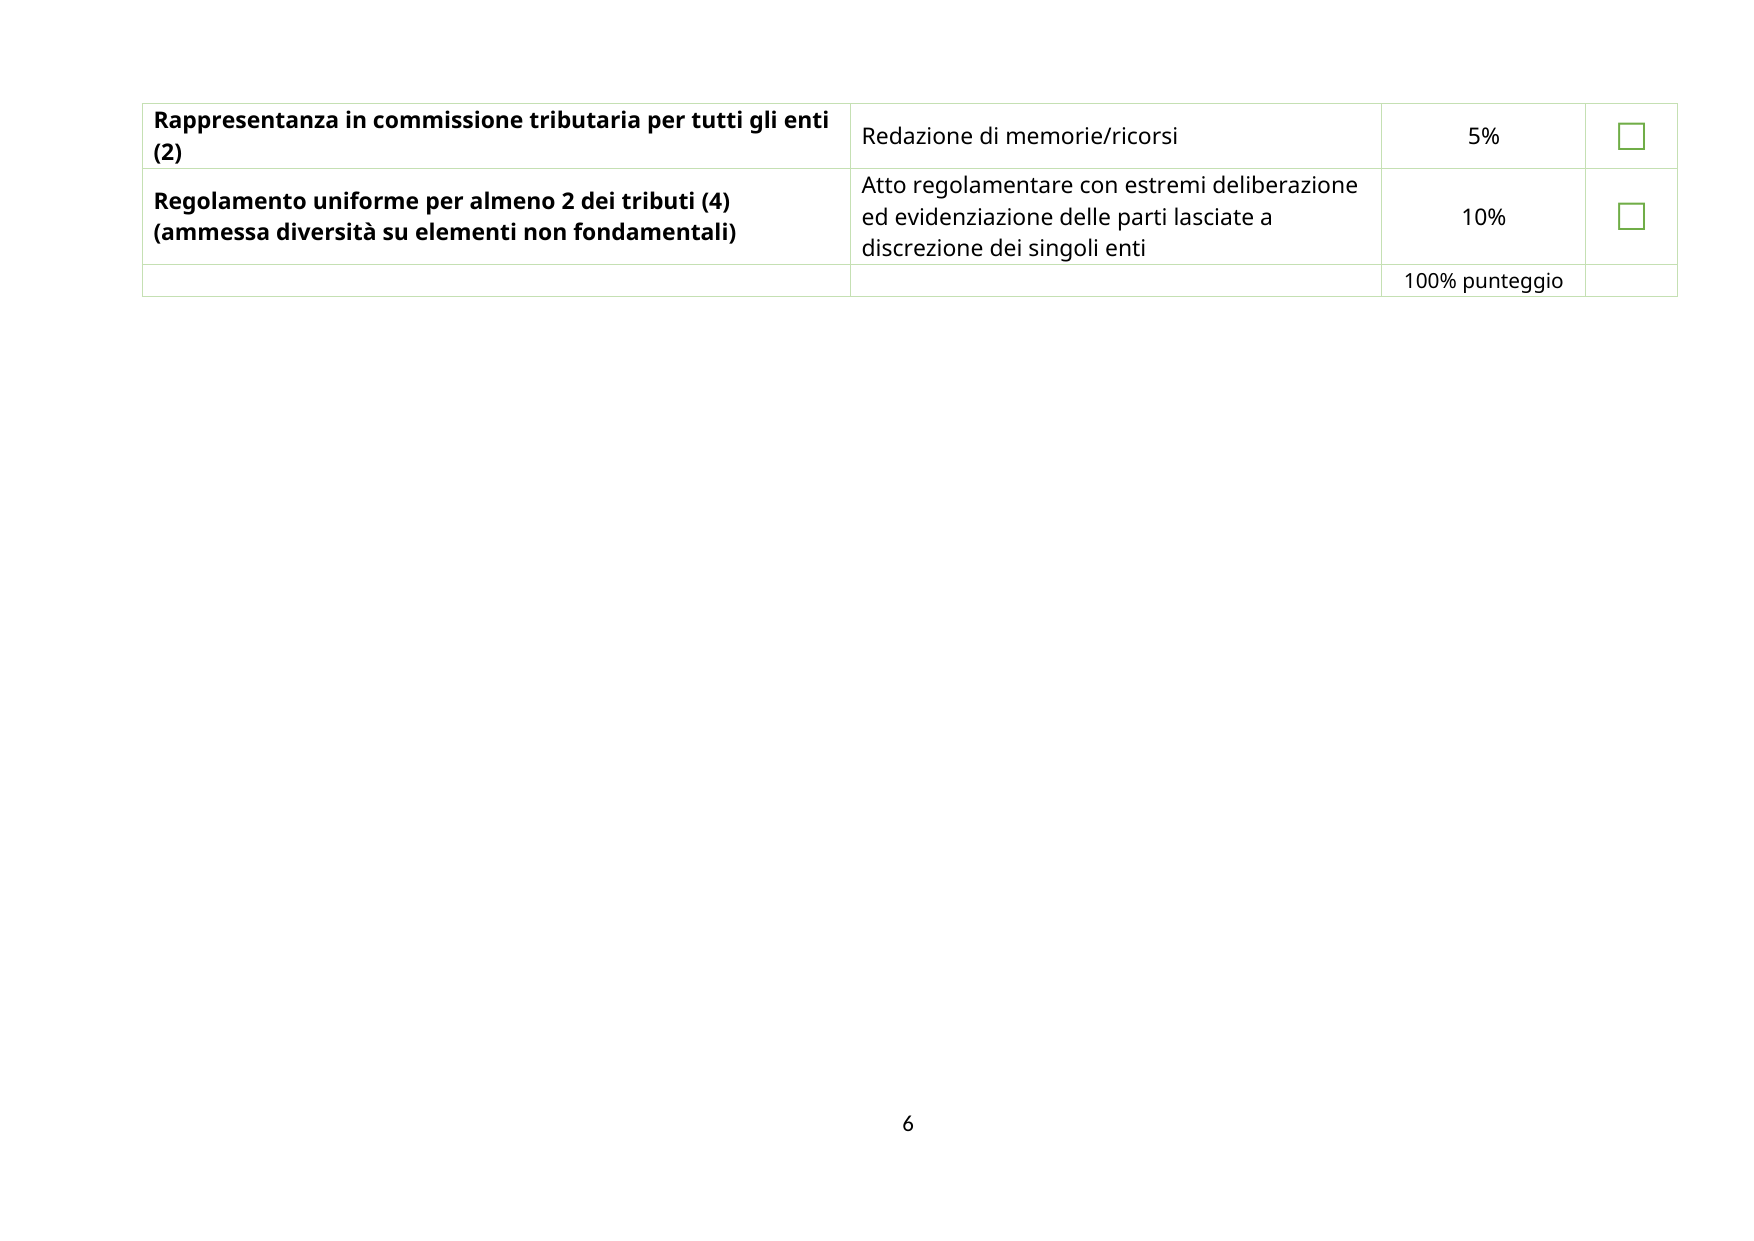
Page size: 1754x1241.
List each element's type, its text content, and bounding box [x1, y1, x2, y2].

table_cell Rappresentanza in commissione tributaria per tutti gli enti (2) [143, 104, 850, 168]
table_cell 100% punteggio [1382, 265, 1585, 296]
table_cell Redazione di memorie/ricorsi [851, 104, 1381, 168]
table_cell ☐ [1586, 104, 1677, 168]
table_cell [851, 265, 1381, 296]
table_cell 10% [1382, 169, 1585, 264]
table_cell Regolamento uniforme per almeno 2 dei tributi (4) (ammessa diversità su elementi non fondamentali) [143, 169, 850, 264]
table_cell [1586, 265, 1677, 296]
table_cell [143, 265, 850, 296]
table_cell ☐ [1586, 169, 1677, 264]
table_cell 5% [1382, 104, 1585, 168]
table_cell Atto regolamentare con estremi deliberazione ed evidenziazione delle parti lasciate a discrezione dei singoli enti [851, 169, 1381, 264]
